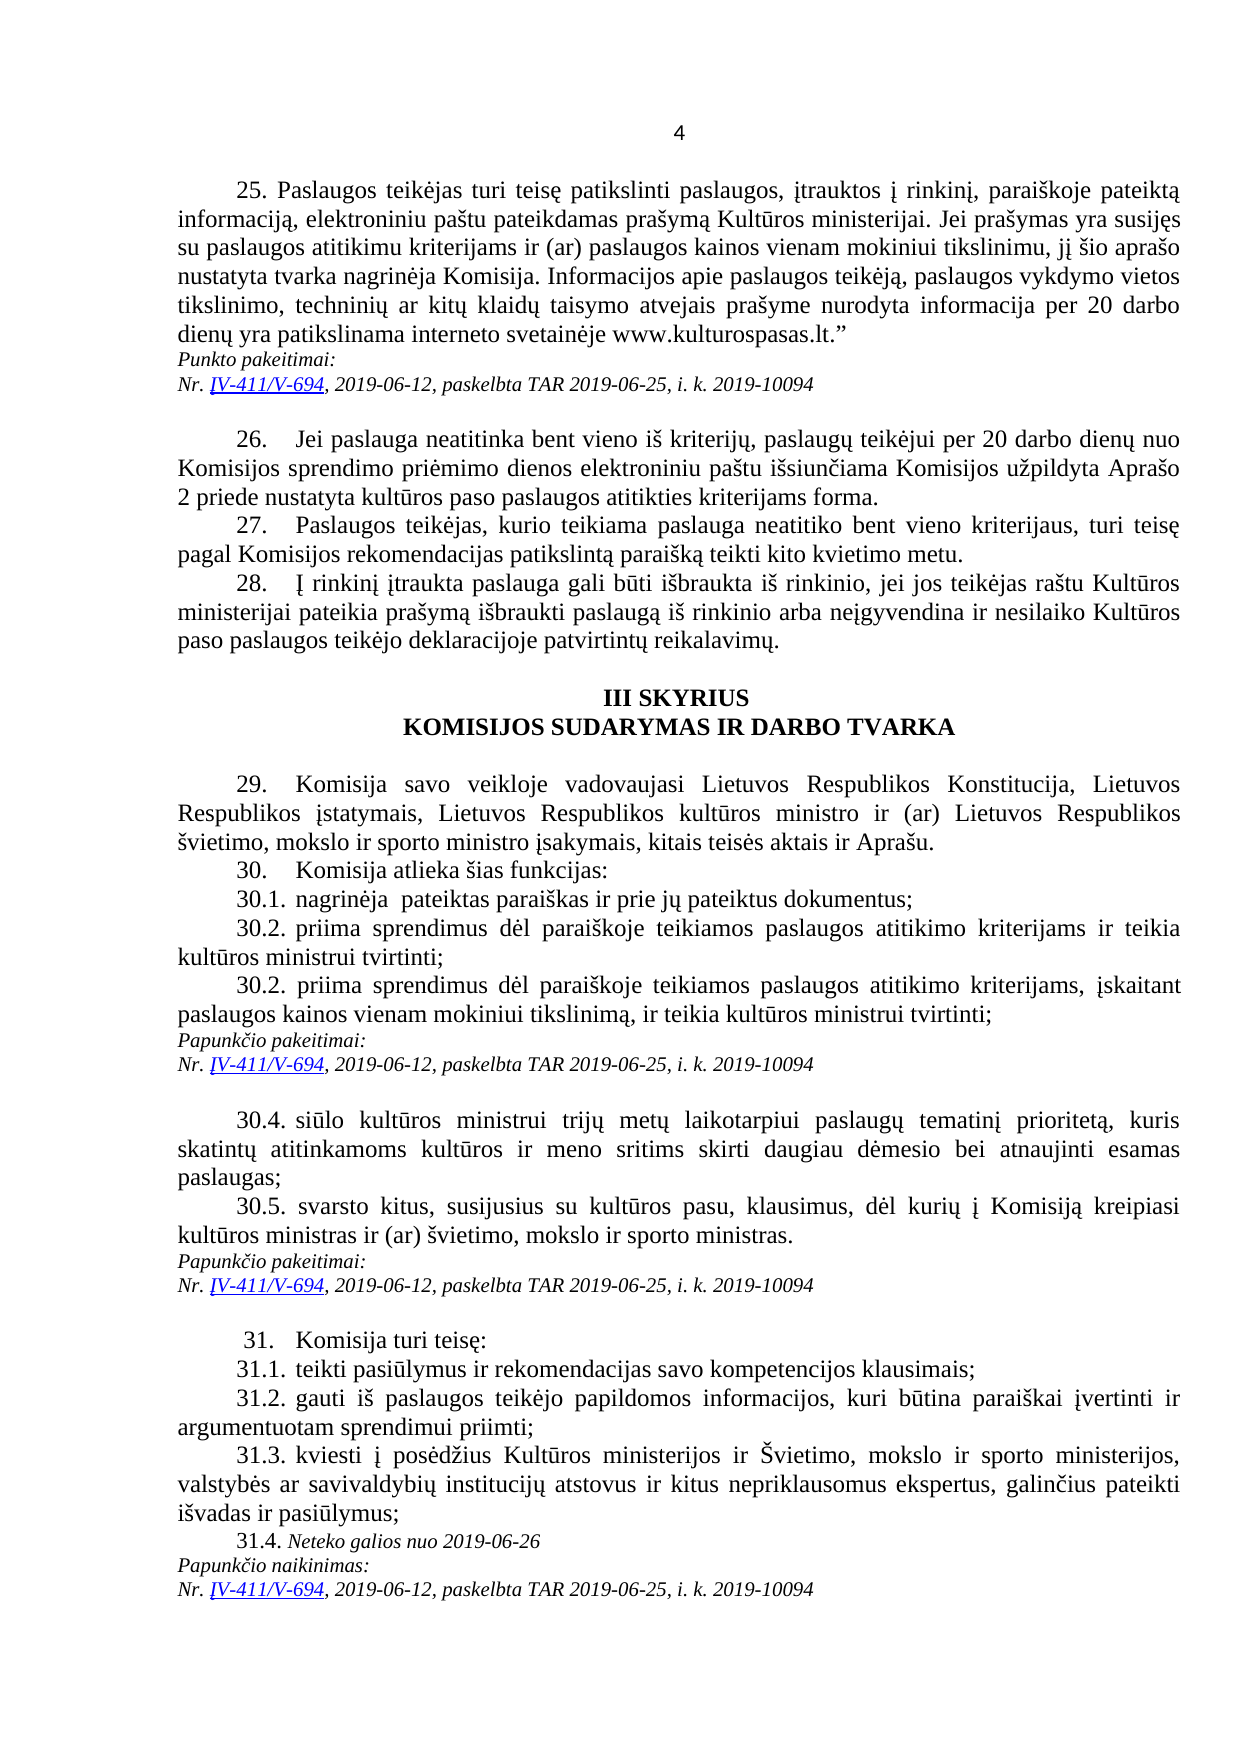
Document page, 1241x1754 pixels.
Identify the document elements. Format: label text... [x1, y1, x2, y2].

text 30. Komisija atlieka šias funkcijas: [177, 856, 1181, 884]
text Nr. ĮV-411/V-694, 2019-06-12, paskelbta TAR 2019-06-25, i. k. 2019-10094 [177, 1273, 1181, 1297]
text Papunkčio pakeitimai: [177, 1028, 1181, 1052]
text Punkto pakeitimai: [177, 347, 1181, 371]
text 31.3. kviesti į posėdžius Kultūros ministerijos ir Švietimo, mokslo ir sporto ministerijos, valstybės ar savivaldybių institucijų atstovus ir kitus nepriklausomus ekspertus, galinčius pateikti išvadas ir pasiūlymus; [177, 1441, 1181, 1527]
text Nr. ĮV-411/V-694, 2019-06-12, paskelbta TAR 2019-06-25, i. k. 2019-10094 [177, 371, 1181, 396]
text 26. Jei paslauga neatitinka bent vieno iš kriterijų, paslaugų teikėjui per 20 darbo dienų nuo Komisijos sprendimo priėmimo dienos elektroniniu paštu išsiunčiama Komisijos užpildyta Aprašo 2 priede nustatyta kultūros paso paslaugos atitikties kriterijams forma. [177, 424, 1181, 511]
text 31.1. teikti pasiūlymus ir rekomendacijas savo kompetencijos klausimais; [177, 1354, 1181, 1383]
text Nr. ĮV-411/V-694, 2019-06-12, paskelbta TAR 2019-06-25, i. k. 2019-10094 [177, 1577, 1181, 1601]
text KOMISIJOS SUDARYMAS IR DARBO TVARKA [177, 712, 1181, 741]
text Nr. ĮV-411/V-694, 2019-06-12, paskelbta TAR 2019-06-25, i. k. 2019-10094 [177, 1052, 1181, 1076]
text 25. Paslaugos teikėjas turi teisę patikslinti paslaugos, įtrauktos į rinkinį, paraiškoje pateiktą informaciją, elektroniniu paštu pateikdamas prašymą Kultūros ministerijai. Jei prašymas yra susijęs su paslaugos atitikimu kriterijams ir (ar) paslaugos kainos vienam mokiniui tikslinimu, jį šio aprašo nustatyta tvarka nagrinėja Komisija. Informacijos apie paslaugos teikėją, paslaugos vykdymo vietos tikslinimo, techninių ar kitų klaidų taisymo atvejais prašyme nurodyta informacija per 20 darbo dienų yra patikslinama interneto svetainėje www.kulturospasas.lt.” [177, 175, 1181, 347]
text 27. Paslaugos teikėjas, kurio teikiama paslauga neatitiko bent vieno kriterijaus, turi teisę pagal Komisijos rekomendacijas patikslintą paraišką teikti kito kvietimo metu. [177, 511, 1181, 568]
text 31. Komisija turi teisę: [243, 1326, 1181, 1354]
text Papunkčio pakeitimai: [177, 1249, 1181, 1273]
text 31.2. gauti iš paslaugos teikėjo papildomos informacijos, kuri būtina paraiškai įvertinti ir argumentuotam sprendimui priimti; [177, 1383, 1181, 1441]
text 30.1. nagrinėja pateiktas paraiškas ir prie jų pateiktus dokumentus; [236, 884, 1181, 913]
text 29. Komisija savo veikloje vadovaujasi Lietuvos Respublikos Konstitucija, Lietuvos Respublikos įstatymais, Lietuvos Respublikos kultūros ministro ir (ar) Lietuvos Respublikos švietimo, mokslo ir sporto ministro įsakymais, kitais teisės aktais ir Aprašu. [177, 769, 1181, 856]
text 30.2. priima sprendimus dėl paraiškoje teikiamos paslaugos atitikimo kriterijams ir teikia kultūros ministrui tvirtinti; [177, 913, 1181, 971]
text 31.4. Neteko galios nuo 2019-06-26 [177, 1527, 1181, 1553]
text 30.4. siūlo kultūros ministrui trijų metų laikotarpiui paslaugų tematinį prioritetą, kuris skatintų atitinkamoms kultūros ir meno sritims skirti daugiau dėmesio bei atnaujinti esamas paslaugas; [177, 1105, 1181, 1191]
text Papunkčio naikinimas: [177, 1553, 1181, 1577]
text 28. Į rinkinį įtraukta paslauga gali būti išbraukta iš rinkinio, jei jos teikėjas raštu Kultūros ministerijai pateikia prašymą išbraukti paslaugą iš rinkinio arba neįgyvendina ir nesilaiko Kultūros paso paslaugos teikėjo deklaracijoje patvirtintų reikalavimų. [177, 568, 1181, 654]
text 30.5. svarsto kitus, susijusius su kultūros pasu, klausimus, dėl kurių į Komisiją kreipiasi kultūros ministras ir (ar) švietimo, mokslo ir sporto ministras. [177, 1191, 1181, 1249]
text III SKYRIUS [177, 683, 1181, 712]
text 30.2. priima sprendimus dėl paraiškoje teikiamos paslaugos atitikimo kriterijams, įskaitant paslaugos kainos vienam mokiniui tikslinimą, ir teikia kultūros ministrui tvirtinti; [177, 971, 1181, 1028]
